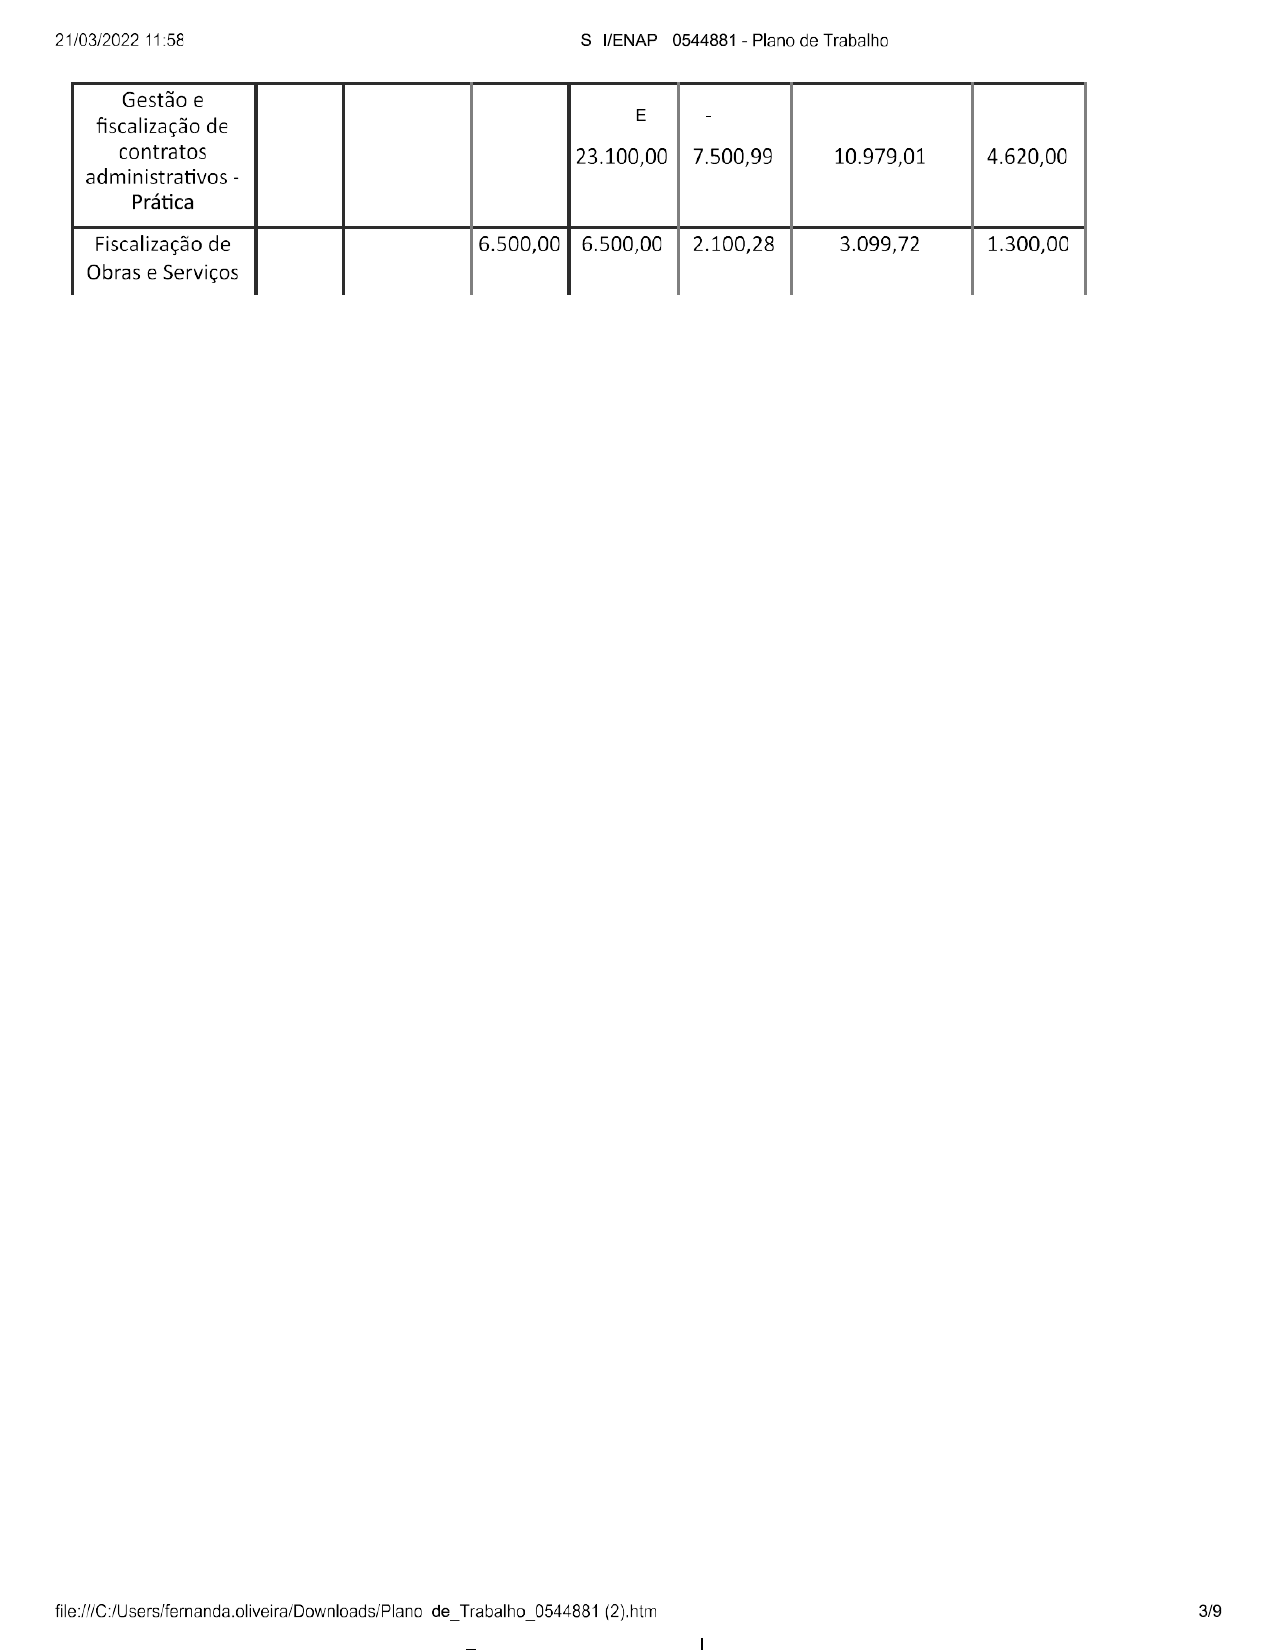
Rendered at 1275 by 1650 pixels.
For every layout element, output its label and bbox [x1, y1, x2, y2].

table_cell [345, 229, 470, 295]
table_cell [258, 229, 342, 295]
table_cell [345, 85, 470, 226]
table_cell [571, 85, 677, 226]
table_cell [473, 229, 567, 295]
table_cell [74, 85, 254, 226]
table_cell [793, 229, 971, 295]
table_cell [571, 229, 677, 295]
table_cell [793, 85, 971, 226]
table_cell [258, 85, 342, 226]
table_cell [974, 229, 1084, 295]
table_cell [680, 229, 790, 295]
table_cell [473, 85, 567, 226]
table_cell [974, 85, 1084, 226]
table_cell [680, 85, 790, 226]
table_cell [74, 229, 254, 295]
